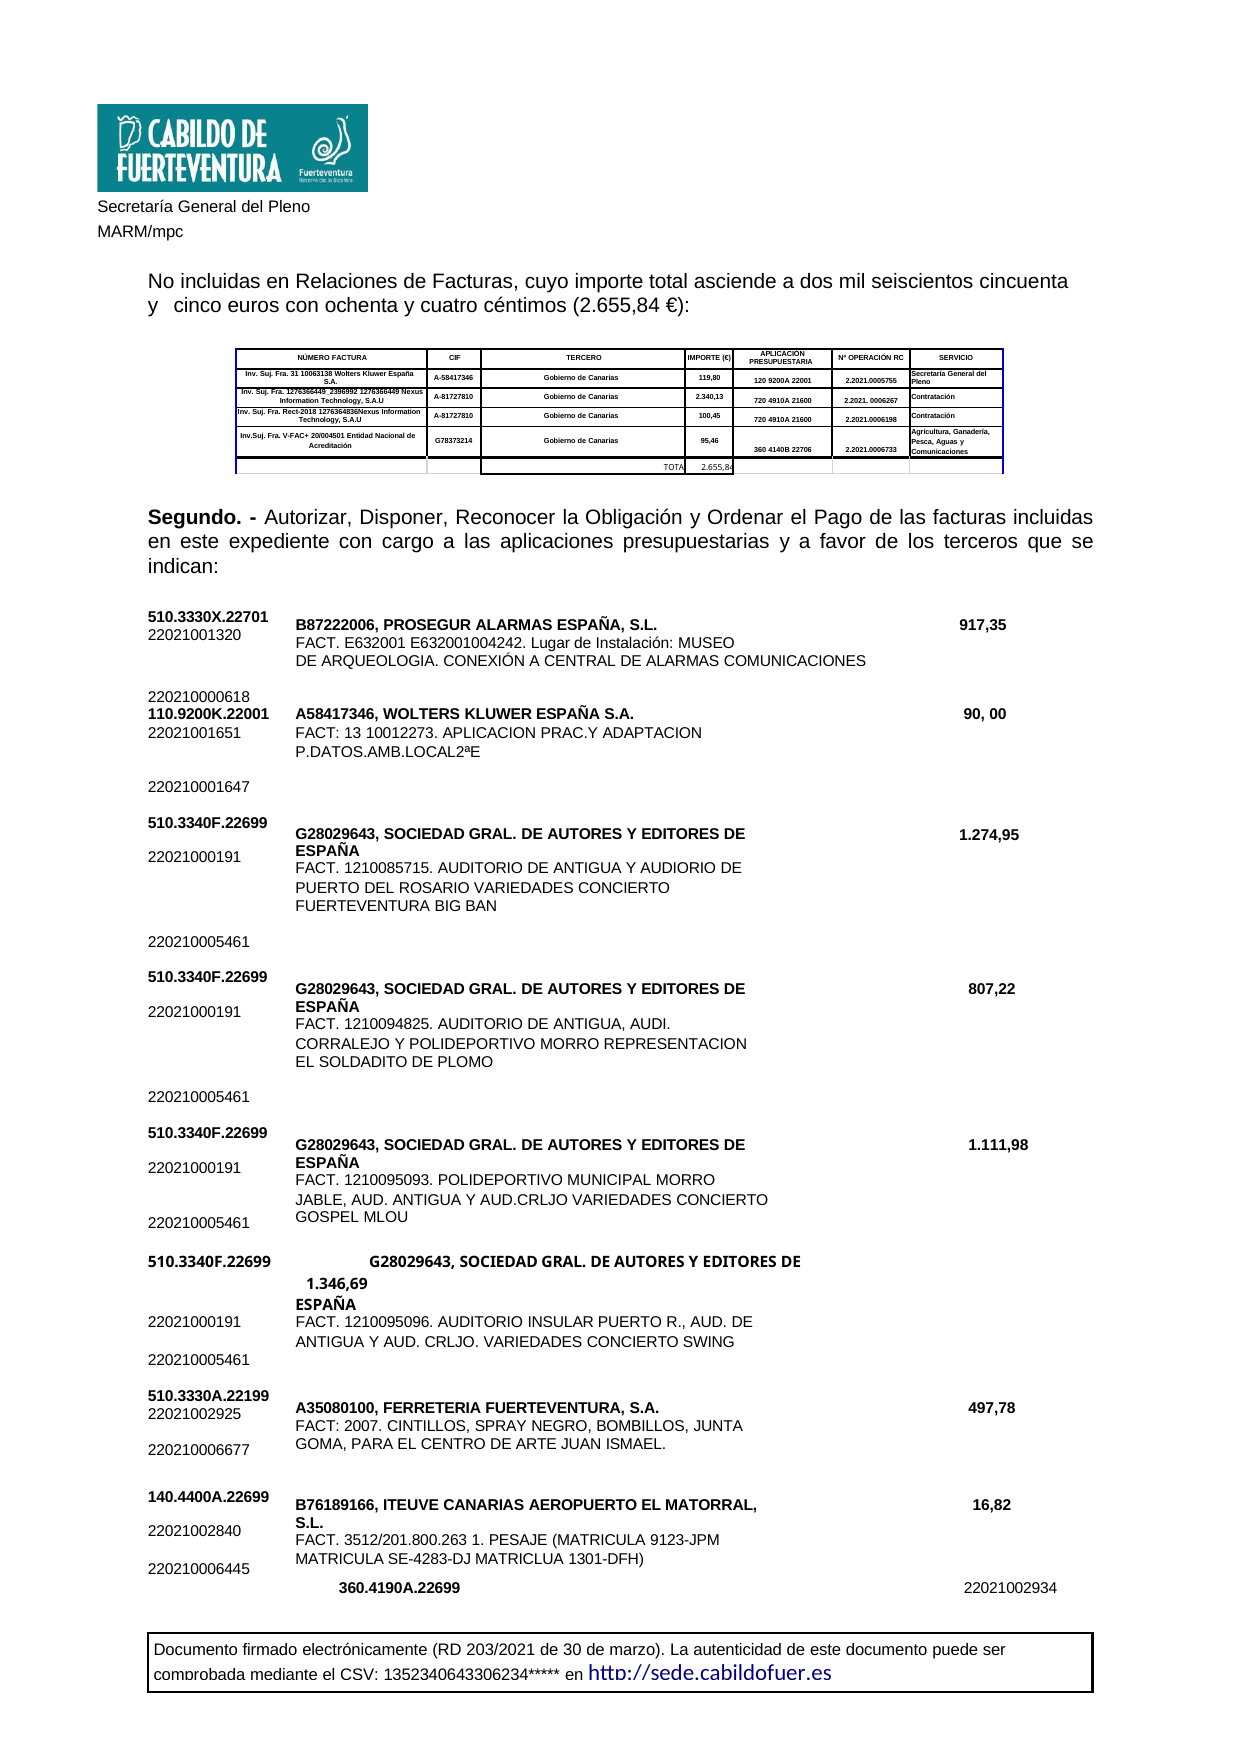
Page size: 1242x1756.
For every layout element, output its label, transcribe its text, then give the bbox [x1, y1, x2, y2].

table_cell Contratación [911, 408, 1002, 426]
text A35080100, FERRETERIA FUERTEVENTURA, S.A. [295, 1399, 750, 1417]
text 220210006677 [148, 1441, 272, 1459]
text 220210005461 [148, 1214, 271, 1232]
text 16,82 [972, 1496, 1106, 1514]
text G28029643, SOCIEDAD GRAL. DE AUTORES Y EDITORES DE ESPAÑA [295, 980, 753, 1016]
text PUERTO DEL ROSARIO VARIEDADES CONCIERTO FUERTEVENTURA BIG BAN [295, 879, 753, 915]
table_header APLICACIÓN PRESUPUESTARIA [734, 350, 831, 367]
table_cell [237, 459, 426, 473]
table_cell 119,80 [686, 370, 732, 387]
table_cell Gobierno de Canarias [482, 370, 684, 387]
table_cell 2.655,84 [686, 459, 732, 473]
text 510.3340F.22699 [148, 814, 271, 832]
text 1.274,95 [959, 826, 1106, 844]
table_cell Gobierno de Canarias [482, 408, 684, 426]
text CORRALEJO Y POLIDEPORTIVO MORRO REPRESENTACION EL SOLDADITO DE PLOMO [295, 1034, 753, 1070]
table_header NÚMERO FACTURA [237, 350, 426, 367]
table_cell 2.2021.0005755 [833, 370, 909, 387]
text Segundo. - Autorizar, Disponer, Reconocer la Obligación y Ordenar el Pago de las facturas incluidas en este expediente con cargo a las aplicaciones presupuestarias y a favor de los terceros que se indican: [148, 505, 1094, 577]
text DE ARQUEOLOGIA. CONEXIÓN A CENTRAL DE ALARMAS COMUNICACIONES [295, 652, 876, 670]
table_cell 95,46 [686, 427, 732, 456]
table_cell [428, 459, 480, 473]
text FACT. 1210095096. AUDITORIO INSULAR PUERTO R., AUD. DE [295, 1315, 1106, 1331]
text 220210001647 [148, 778, 1106, 796]
text 510.3340F.22699 G28029643, SOCIEDAD GRAL. DE AUTORES Y EDITORES DE [148, 1251, 1106, 1272]
text FACT. 1210095093. POLIDEPORTIVO MUNICIPAL MORRO [295, 1172, 774, 1188]
table_cell Contratación [911, 389, 1002, 406]
table_header CIF [428, 350, 480, 367]
text 22021002840 [148, 1522, 272, 1540]
table_cell [910, 459, 1002, 473]
table_cell 360 4140B 22706 [734, 427, 831, 456]
text 1.111,98 [968, 1136, 1106, 1154]
text FACT. 1210085715. AUDITORIO DE ANTIGUA Y AUDIORIO DE [295, 860, 753, 877]
table_cell 720 4910A 21600 [734, 389, 831, 406]
text FACT. E632001 E632001004242. Lugar de Instalación: MUSEO [295, 634, 876, 652]
text 110.9200K.22001 A58417346, WOLTERS KLUWER ESPAÑA S.A. 90, 00 [148, 705, 1106, 722]
text 140.4400A.22699 [148, 1487, 272, 1505]
text FACT. 1210094825. AUDITORIO DE ANTIGUA, AUDI. [295, 1016, 753, 1033]
text 22021002934 [963, 1578, 1106, 1596]
table_cell [734, 459, 832, 473]
table_cell 720 4910A 21600 [734, 408, 831, 426]
table_cell Gobierno de Canarias [482, 427, 684, 456]
text 22021001651 FACT: 13 10012273. APLICACION PRAC.Y ADAPTACION P.DATOS.AMB.LOCAL2ªE [148, 724, 709, 760]
table_cell 120 9200A 22001 [734, 370, 831, 387]
text 497,78 [968, 1399, 1106, 1417]
table_cell 2.2021.0006198 [833, 408, 909, 426]
text 220210005461 [148, 933, 1106, 951]
table_cell A-81727810 [428, 408, 480, 426]
text No incluidas en Relaciones de Facturas, cuyo importe total asciende a dos mil seiscientos cincuenta y cinco euros con ochenta y cuatro céntimos (2.655,84 €): [148, 269, 1080, 317]
text 22021000191 [148, 1003, 271, 1021]
table_header IMPORTE (€) [686, 350, 732, 367]
text B87222006, PROSEGUR ALARMAS ESPAÑA, S.L. [295, 616, 876, 634]
text 22021001320 [148, 626, 272, 644]
text 22021000191 [148, 1315, 252, 1331]
text MATRICULA SE-4283-DJ MATRICLUA 1301-DFH) [295, 1550, 765, 1568]
text 220210006445 [148, 1559, 272, 1577]
text 360.4190A.22699 [339, 1578, 749, 1596]
table_header Nº OPERACIÓN RC [833, 350, 909, 367]
table_header SERVICIO [911, 350, 1002, 367]
text G28029643, SOCIEDAD GRAL. DE AUTORES Y EDITORES DE ESPAÑA [295, 1136, 753, 1172]
text 220210000618 [148, 688, 1106, 705]
text 22021002925 [148, 1404, 272, 1423]
text 220210005461 [148, 1088, 1106, 1106]
table_cell 2.340,13 [686, 389, 732, 406]
text B76189166, ITEUVE CANARIAS AEROPUERTO EL MATORRAL, S.L. [295, 1496, 765, 1532]
table_cell Inv. Suj. Fra. Rect-2018 1276364836Nexus Information Technology, S.A.U [237, 408, 426, 426]
text 807,22 [968, 980, 1106, 998]
table_cell 2.2021. 0006267 [833, 389, 909, 406]
table_cell Inv. Suj. Fra. 1276366449_2396992 1276366449 Nexus Information Technology, S.A.U [237, 389, 426, 406]
text 220210005461 [148, 1351, 252, 1369]
table_cell TOTA [482, 459, 684, 473]
table_cell 100,45 [686, 408, 732, 426]
text ESPAÑA [295, 1294, 1106, 1315]
text JABLE, AUD. ANTIGUA Y AUD.CRLJO VARIEDADES CONCIERTO GOSPEL MLOU [295, 1191, 774, 1226]
text 510.3330A.22199 [148, 1387, 272, 1404]
table_cell Gobierno de Canarias [482, 389, 684, 406]
text 22021000191 [148, 848, 271, 866]
text G28029643, SOCIEDAD GRAL. DE AUTORES Y EDITORES DE ESPAÑA [295, 825, 753, 860]
text 510.3340F.22699 [148, 968, 271, 986]
table_cell Agricultura, Ganadería, Pesca, Aguas y Comunicaciones [911, 427, 1002, 456]
text 510.3330X.22701 [148, 608, 272, 626]
table_cell Inv.Suj. Fra. V-FAC+ 20/004501 Entidad Nacional de Acreditación [237, 427, 426, 456]
text 22021000191 [148, 1158, 271, 1177]
text FACT. 3512/201.800.263 1. PESAJE (MATRICULA 9123-JPM [295, 1532, 765, 1548]
text FACT: 2007. CINTILLOS, SPRAY NEGRO, BOMBILLOS, JUNTA GOMA, PARA EL CENTRO DE ARTE JUAN ISMAEL. [295, 1417, 750, 1453]
table_cell G78373214 [428, 427, 480, 456]
table_cell 2.2021.0006733 [833, 427, 909, 456]
table_cell Secretaría General del Pleno [911, 370, 1002, 387]
table_cell [833, 459, 909, 473]
table_cell Inv. Suj. Fra. 31 10063138 Wolters Kluwer España S.A. [237, 370, 426, 387]
table_cell A-58417346 [428, 370, 480, 387]
text 917,35 [959, 616, 1106, 634]
text 1.346,69 [306, 1272, 1106, 1294]
table_cell A-81727810 [428, 389, 480, 406]
table_header TERCERO [482, 350, 684, 367]
text ANTIGUA Y AUD. CRLJO. VARIEDADES CONCIERTO SWING [295, 1333, 1106, 1351]
text 510.3340F.22699 [148, 1124, 271, 1142]
